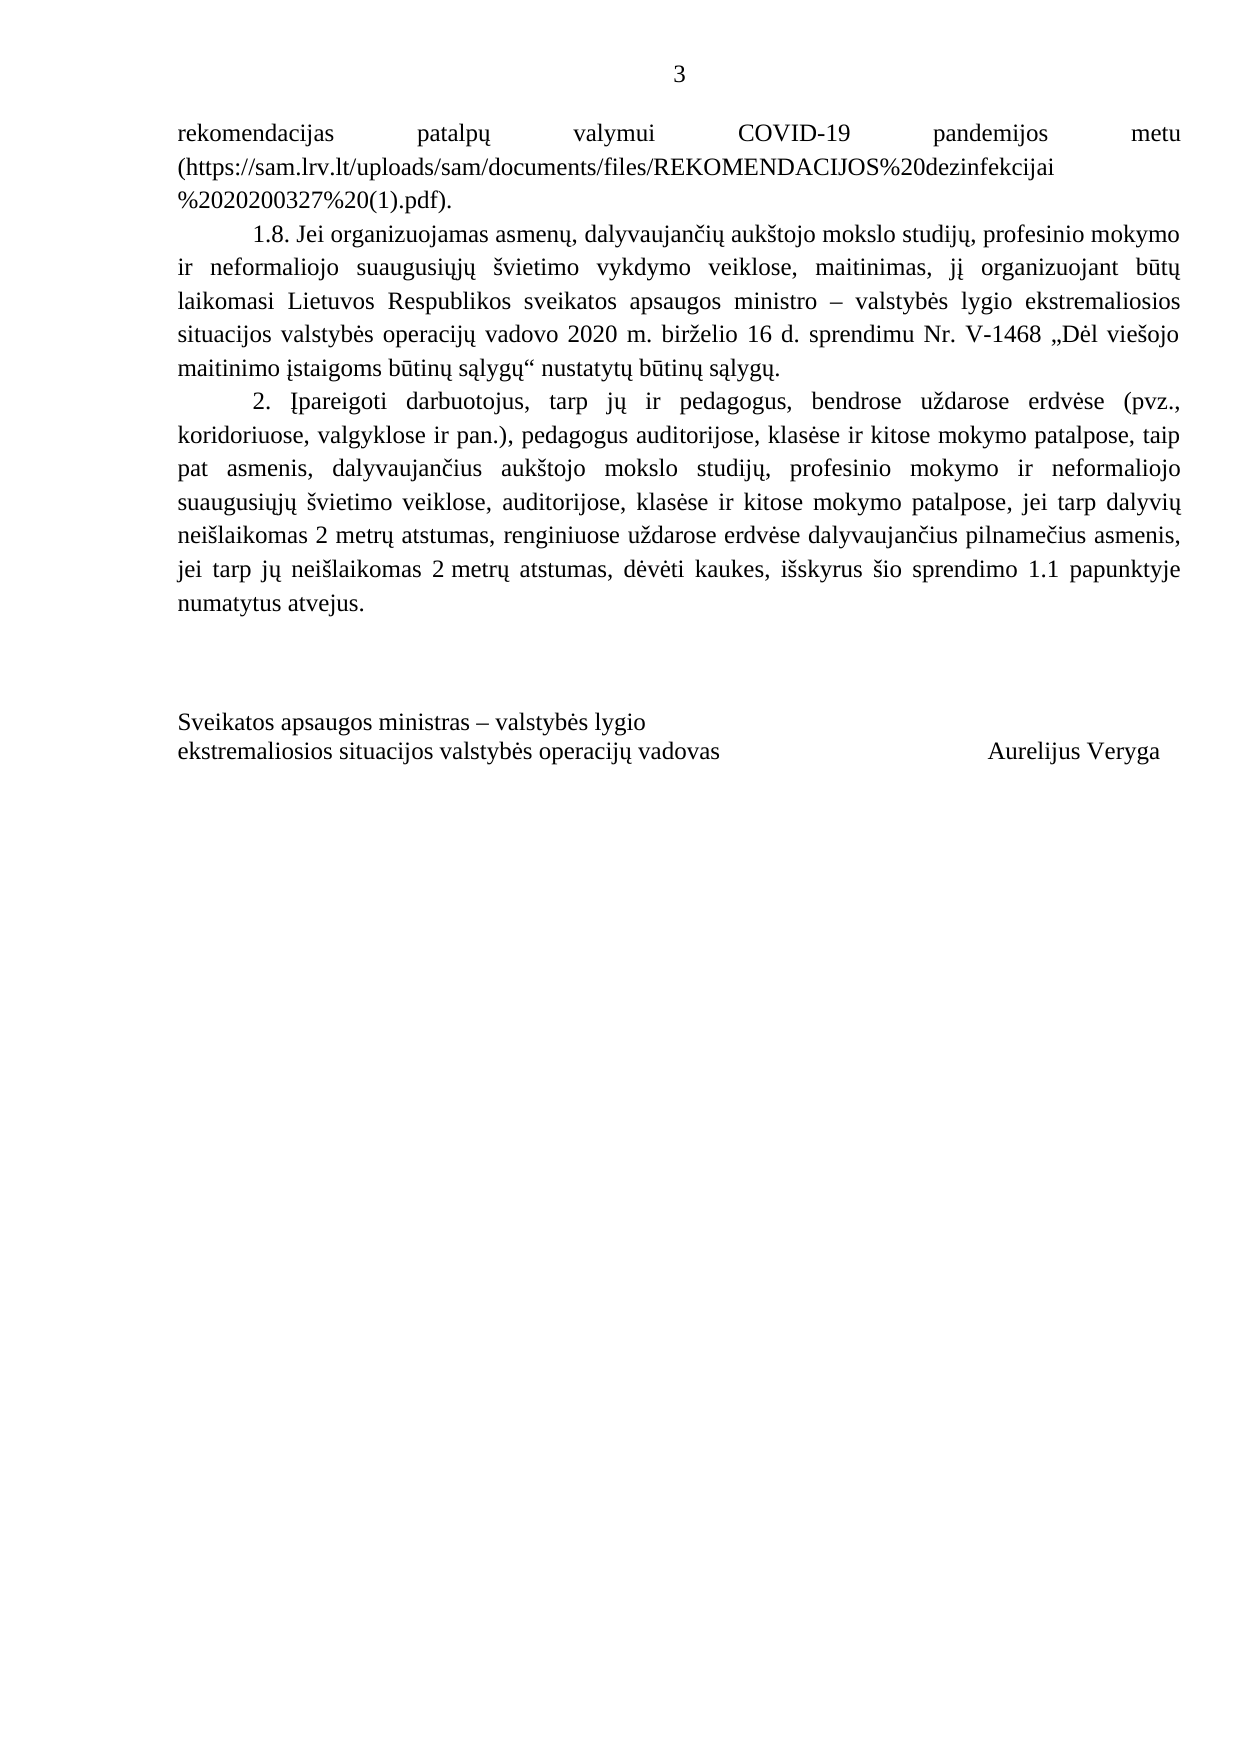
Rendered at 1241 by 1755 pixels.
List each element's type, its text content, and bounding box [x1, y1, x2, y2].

text 2. Įpareigoti darbuotojus, tarp jų ir pedagogus, bendrose uždarose erdvėse (pvz., koridoriuose, valgyklose ir pan.), pedagogus auditorijose, klasėse ir kitose mokymo patalpose, taip pat asmenis, dalyvaujančius aukštojo mokslo studijų, profesinio mokymo ir neformaliojo suaugusiųjų švietimo veiklose, auditorijose, klasėse ir kitose mokymo patalpose, jei tarp dalyvių neišlaikomas 2 metrų atstumas, renginiuose uždarose erdvėse dalyvaujančius pilnamečius asmenis, jei tarp jų neišlaikomas 2 metrų atstumas, dėvėti kaukes, išskyrus šio sprendimo 1.1 papunktyje numatytus atvejus. [177, 386, 1181, 616]
text rekomendacijas patalpų valymui COVID-19 pandemijos metu (https://sam.lrv.lt/uploads/sam/documents/files/REKOMENDACIJOS%20dezinfekcijai%2020200327%20(1).pdf). [177, 118, 1181, 214]
text Sveikatos apsaugos ministras – valstybės lygio [177, 707, 1181, 736]
text 1.8. Jei organizuojamas asmenų, dalyvaujančių aukštojo mokslo studijų, profesinio mokymo ir neformaliojo suaugusiųjų švietimo vykdymo veiklose, maitinimas, jį organizuojant būtų laikomasi Lietuvos Respublikos sveikatos apsaugos ministro – valstybės lygio ekstremaliosios situacijos valstybės operacijų vadovo 2020 m. birželio 16 d. sprendimu Nr. V-1468 „Dėl viešojo maitinimo įstaigoms būtinų sąlygų“ nustatytų būtinų sąlygų. [177, 219, 1181, 382]
text ekstremaliosios situacijos valstybės operacijų vadovas Aurelijus Veryga [177, 736, 1181, 765]
